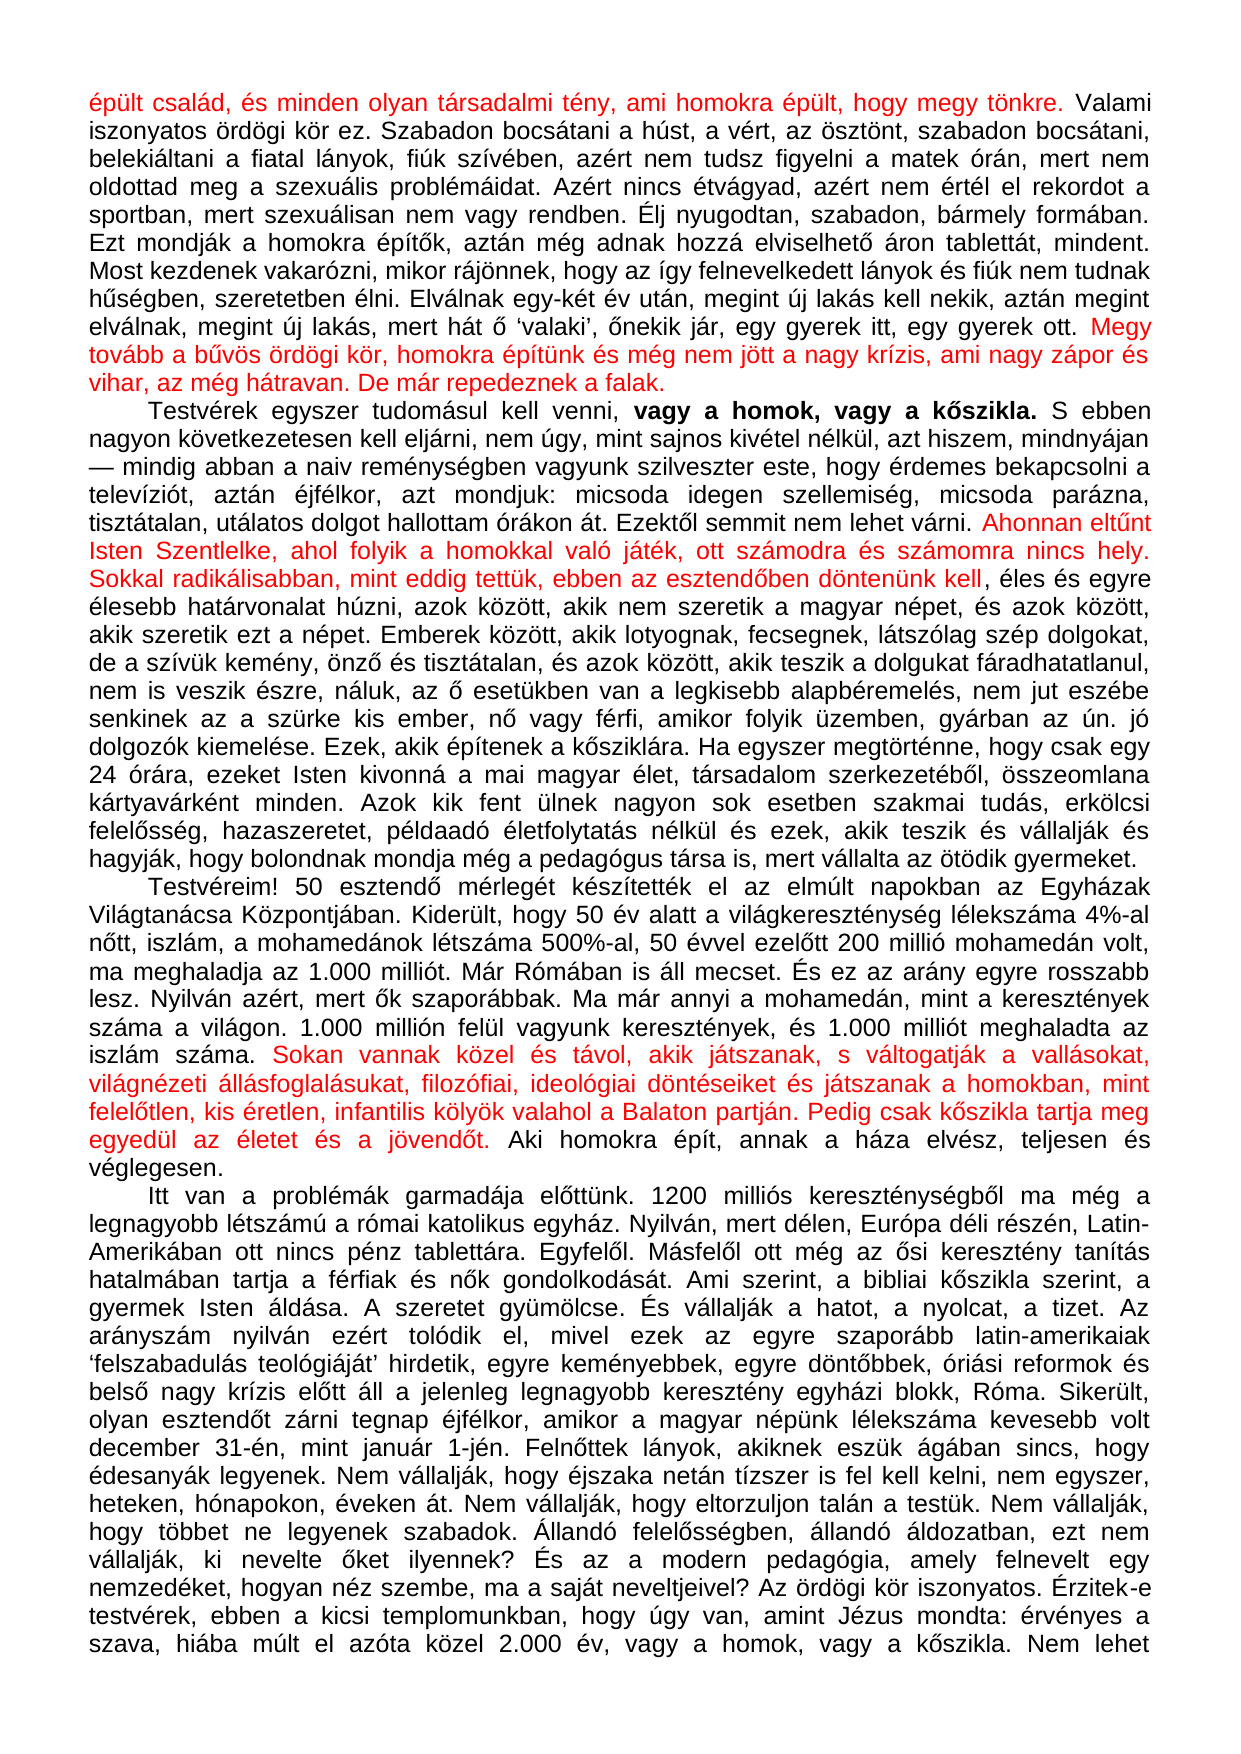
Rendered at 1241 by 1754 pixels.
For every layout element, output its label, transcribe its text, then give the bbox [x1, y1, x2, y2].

text épült család, és minden olyan társadalmi tény, ami homokra épült, hogy megy tönkre. Valami iszonyatos ördögi kör ez. Szabadon bocsátani a húst, a vért, az ösztönt, szabadon bocsátani, belekiáltani a fiatal lányok, fiúk szívében, azért nem tudsz figyelni a matek órán, mert nem oldottad meg a szexuális problémáidat. Azért nincs étvágyad, azért nem értél el rekordot a sportban, mert szexuálisan nem vagy rendben. Élj nyugodtan, szabadon, bármely formában. Ezt mondják a homokra építők, aztán még adnak hozzá elviselhető áron tablettát, mindent. Most kezdenek vakarózni, mikor rájönnek, hogy az így felnevelkedett lányok és fiúk nem tudnak hűségben, szeretetben élni. Elválnak egy-két év után, megint új lakás kell nekik, aztán megint elválnak, megint új lakás, mert hát ő ‘valaki’, őnekik jár, egy gyerek itt, egy gyerek ott. Megy tovább a bűvös ördögi kör, homokra építünk és még nem jött a nagy krízis, ami nagy zápor és vihar, az még hátravan. De már repedeznek a falak. [88, 88, 1152, 397]
text Testvérek egyszer tudomásul kell venni, vagy a homok, vagy a kőszikla. S ebben nagyon következetesen kell eljárni, nem úgy, mint sajnos kivétel nélkül, azt hiszem, mindnyájan — mindig abban a naiv reménységben vagyunk szilveszter este, hogy érdemes bekapcsolni a televíziót, aztán éjfélkor, azt mondjuk: micsoda idegen szellemiség, micsoda parázna, tisztátalan, utálatos dolgot hallottam órákon át. Ezektől semmit nem lehet várni. Ahonnan eltűnt Isten Szentlelke, ahol folyik a homokkal való játék, ott számodra és számomra nincs hely. Sokkal radikálisabban, mint eddig tettük, ebben az esztendőben döntenünk kell, éles és egyre élesebb határvonalat húzni, azok között, akik nem szeretik a magyar népet, és azok között, akik szeretik ezt a népet. Emberek között, akik lotyognak, fecsegnek, látszólag szép dolgokat, de a szívük kemény, önző és tisztátalan, és azok között, akik teszik a dolgukat fáradhatatlanul, nem is veszik észre, náluk, az ő esetükben van a legkisebb alapbéremelés, nem jut eszébe senkinek az a szürke kis ember, nő vagy férfi, amikor folyik üzemben, gyárban az ún. jó dolgozók kiemelése. Ezek, akik építenek a kősziklára. Ha egyszer megtörténne, hogy csak egy 24 órára, ezeket Isten kivonná a mai magyar élet, társadalom szerkezetéből, összeomlana kártyavárként minden. Azok kik fent ülnek nagyon sok esetben szakmai tudás, erkölcsi felelősség, hazaszeretet, példaadó életfolytatás nélkül és ezek, akik teszik és vállalják és hagyják, hogy bolondnak mondja még a pedagógus társa is, mert vállalta az ötödik gyermeket. [88, 397, 1152, 873]
text Itt van a problémák garmadája előttünk. 1200 milliós kereszténységből ma még a legnagyobb létszámú a római katolikus egyház. Nyilván, mert délen, Európa déli részén, Latin-Amerikában ott nincs pénz tablettára. Egyfelől. Másfelől ott még az ősi keresztény tanítás hatalmában tartja a férfiak és nők gondolkodását. Ami szerint, a bibliai kőszikla szerint, a gyermek Isten áldása. A szeretet gyümölcse. És vállalják a hatot, a nyolcat, a tizet. Az arányszám nyilván ezért tolódik el, mivel ezek az egyre szaporább latin-amerikaiak ‘felszabadulás teológiáját’ hirdetik, egyre keményebbek, egyre döntőbbek, óriási reformok és belső nagy krízis előtt áll a jelenleg legnagyobb keresztény egyházi blokk, Róma. Sikerült, olyan esztendőt zárni tegnap éjfélkor, amikor a magyar népünk lélekszáma kevesebb volt december 31-én, mint január 1-jén. Felnőttek lányok, akiknek eszük ágában sincs, hogy édesanyák legyenek. Nem vállalják, hogy éjszaka netán tízszer is fel kell kelni, nem egyszer, heteken, hónapokon, éveken át. Nem vállalják, hogy eltorzuljon talán a testük. Nem vállalják, hogy többet ne legyenek szabadok. Állandó felelősségben, állandó áldozatban, ezt nem vállalják, ki nevelte őket ilyennek? És az a modern pedagógia, amely felnevelt egy nemzedéket, hogyan néz szembe, ma a saját neveltjeivel? Az ördögi kör iszonyatos. Érzitek‑e testvérek, ebben a kicsi templomunkban, hogy úgy van, amint Jézus mondta: érvényes a szava, hiába múlt el azóta közel 2.000 év, vagy a homok, vagy a kőszikla. Nem lehet [88, 1181, 1152, 1658]
text Testvéreim! 50 esztendő mérlegét készítették el az elmúlt napokban az Egyházak Világtanácsa Központjában. Kiderült, hogy 50 év alatt a világkereszténység lélekszáma 4%-al nőtt, iszlám, a mohamedánok létszáma 500%-al, 50 évvel ezelőtt 200 millió mohamedán volt, ma meghaladja az 1.000 milliót. Már Rómában is áll mecset. És ez az arány egyre rosszabb lesz. Nyilván azért, mert ők szaporábbak. Ma már annyi a mohamedán, mint a keresztények száma a világon. 1.000 millión felül vagyunk keresztények, és 1.000 milliót meghaladta az iszlám száma. Sokan vannak közel és távol, akik játszanak, s váltogatják a vallásokat, világnézeti állásfoglalásukat, filozófiai, ideológiai döntéseiket és játszanak a homokban, mint felelőtlen, kis éretlen, infantilis kölyök valahol a Balaton partján. Pedig csak kőszikla tartja meg egyedül az életet és a jövendőt. Aki homokra épít, annak a háza elvész, teljesen és véglegesen. [88, 873, 1152, 1181]
